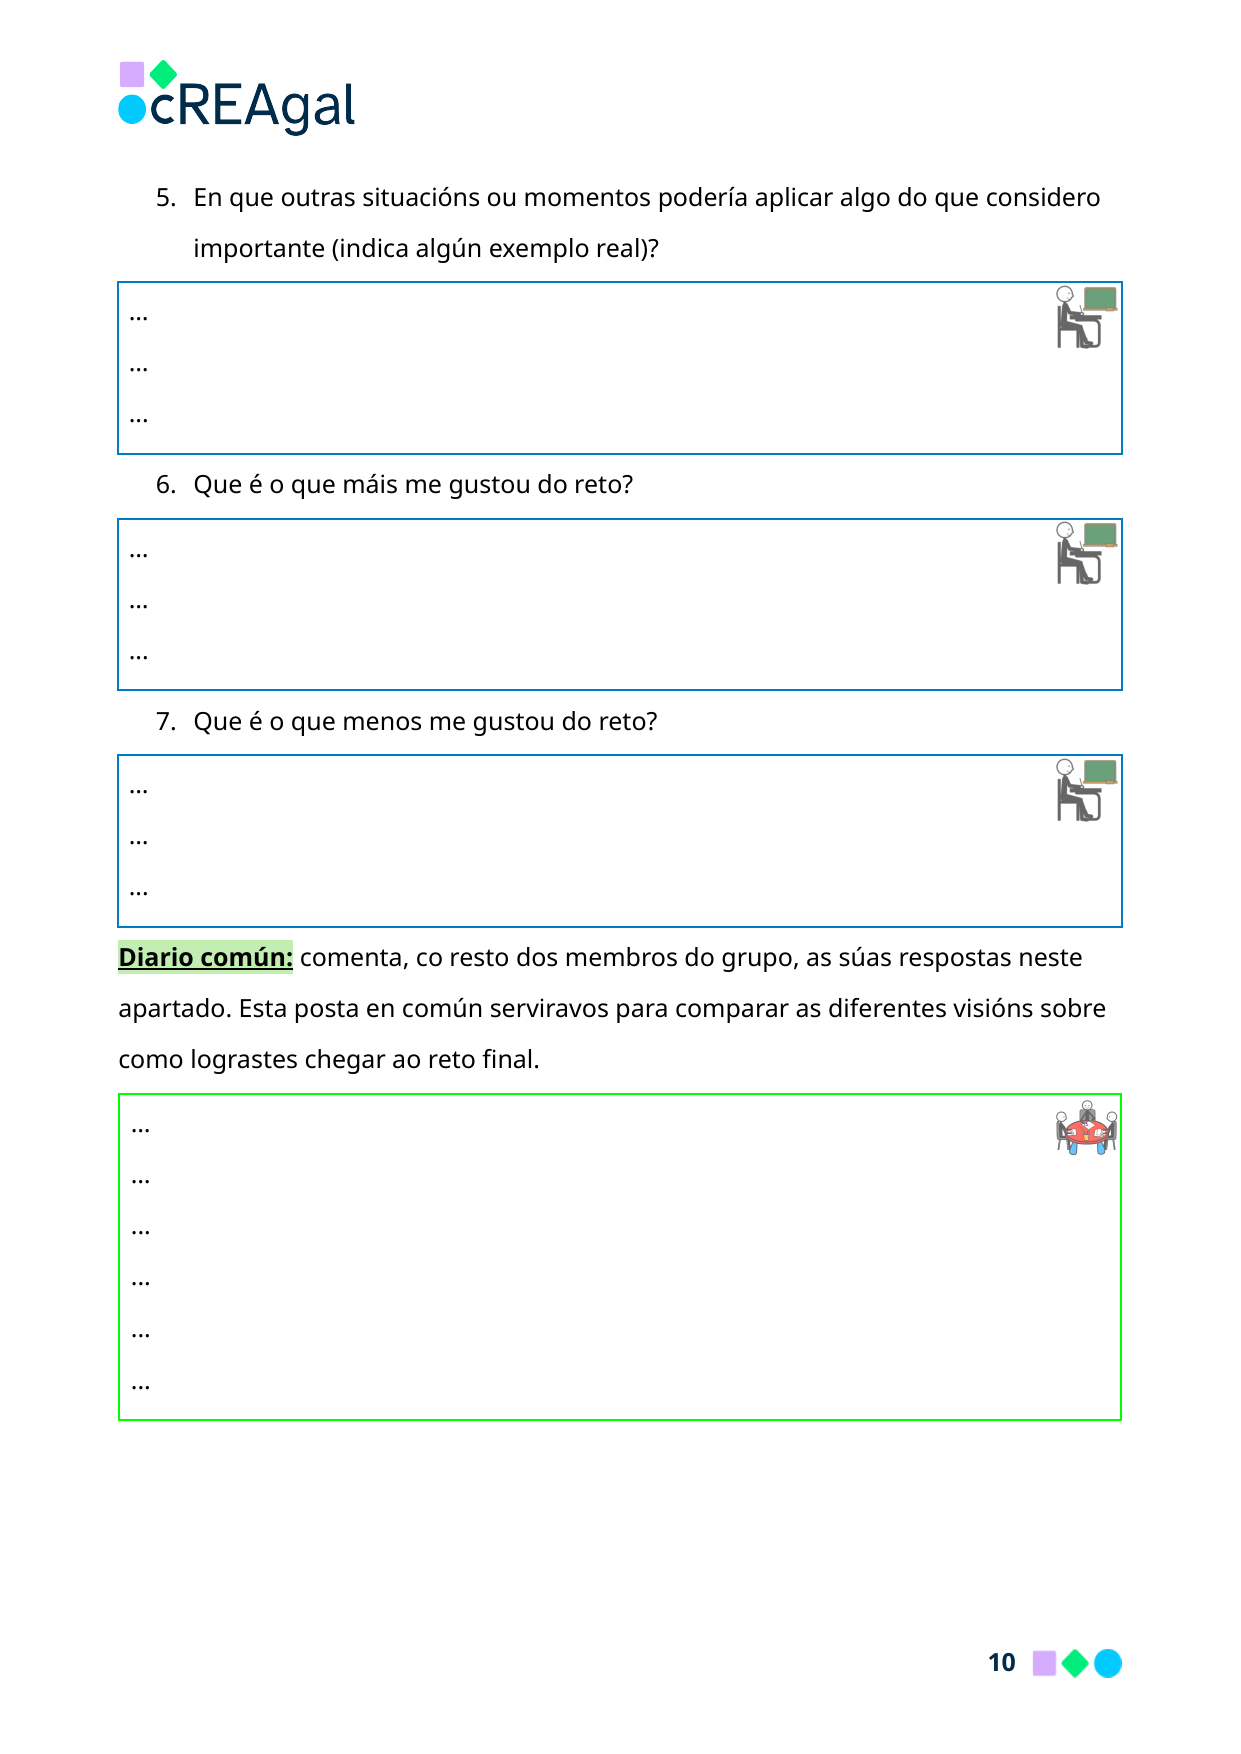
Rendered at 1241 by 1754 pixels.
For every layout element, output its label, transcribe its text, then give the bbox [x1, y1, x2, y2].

list Que é o que menos me gustou do reto? [156, 703, 1122, 737]
text Diario común: comenta, co resto dos membros do grupo, as súas respostas neste apartado. Esta posta en común serviravos para comparar as diferentes visións sobre como lograstes chegar ao reto final. [118, 939, 1122, 1076]
picture [1112, 1649, 1122, 1660]
table_header … … ... [119, 520, 1121, 689]
list En que outras situacións ou momentos podería aplicar algo do que considero importante (indica algún exemplo real)? [156, 179, 1122, 264]
picture [1111, 1666, 1122, 1678]
table_header … … ... ... ... ... [120, 1095, 1120, 1419]
picture [1032, 1649, 1105, 1678]
table_header … … ... [119, 756, 1121, 926]
table_header … … ... [119, 283, 1121, 453]
list Que é o que máis me gustou do reto? [156, 467, 1122, 501]
picture [118, 60, 355, 136]
